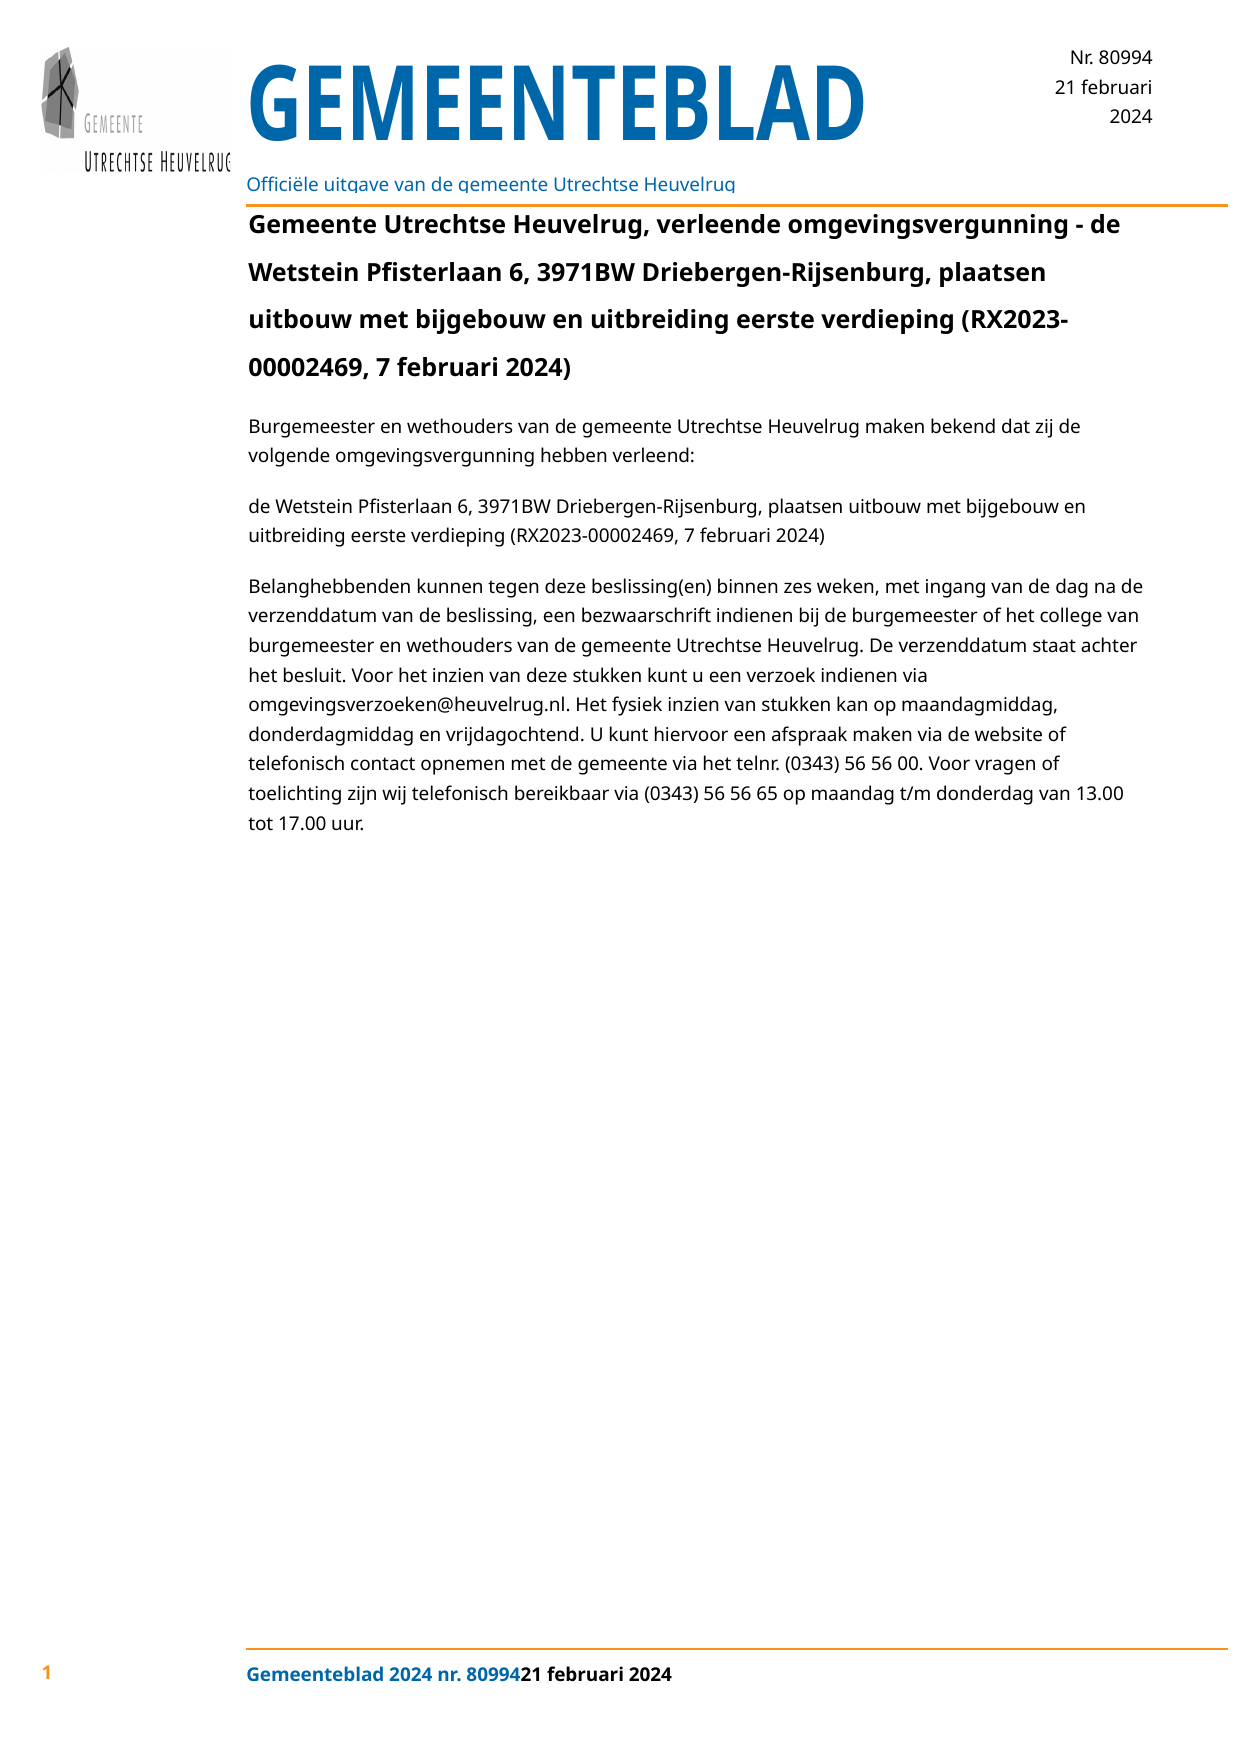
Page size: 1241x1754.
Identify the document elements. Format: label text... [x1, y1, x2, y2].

text Gemeente Utrechtse Heuvelrug, verleende omgevingsvergunning - de Wetstein Pfisterlaan 6, 3971BW Driebergen-Rijsenburg, plaatsen uitbouw met bijgebouw en uitbreiding eerste verdieping (RX2023-00002469, 7 februari 2024) [248, 207, 1152, 384]
text Belanghebbenden kunnen tegen deze beslissing(en) binnen zes weken, met ingang van de dag na de verzenddatum van de beslissing, een bezwaarschrift indienen bij de burgemeester of het college van burgemeester en wethouders van de gemeente Utrechtse Heuvelrug. De verzenddatum staat achter het besluit. Voor het inzien van deze stukken kunt u een verzoek indienen via omgevingsverzoeken@heuvelrug.nl. Het fysiek inzien van stukken kan op maandagmiddag, donderdagmiddag en vrijdagochtend. U kunt hiervoor een afspraak maken via de website of telefonisch contact opnemen met de gemeente via het telnr. (0343) 56 56 00. Voor vragen of toelichting zijn wij telefonisch bereikbaar via (0343) 56 56 65 op maandag t/m donderdag van 13.00 tot 17.00 uur. [248, 573, 1152, 836]
text de Wetstein Pfisterlaan 6, 3971BW Driebergen-Rijsenburg, plaatsen uitbouw met bijgebouw en uitbreiding eerste verdieping (RX2023-00002469, 7 februari 2024) [248, 493, 1152, 548]
text Burgemeester en wethouders van de gemeente Utrechtse Heuvelrug maken bekend dat zij de volgende omgevingsvergunning hebben verleend: [248, 413, 1152, 468]
picture [41, 47, 231, 172]
